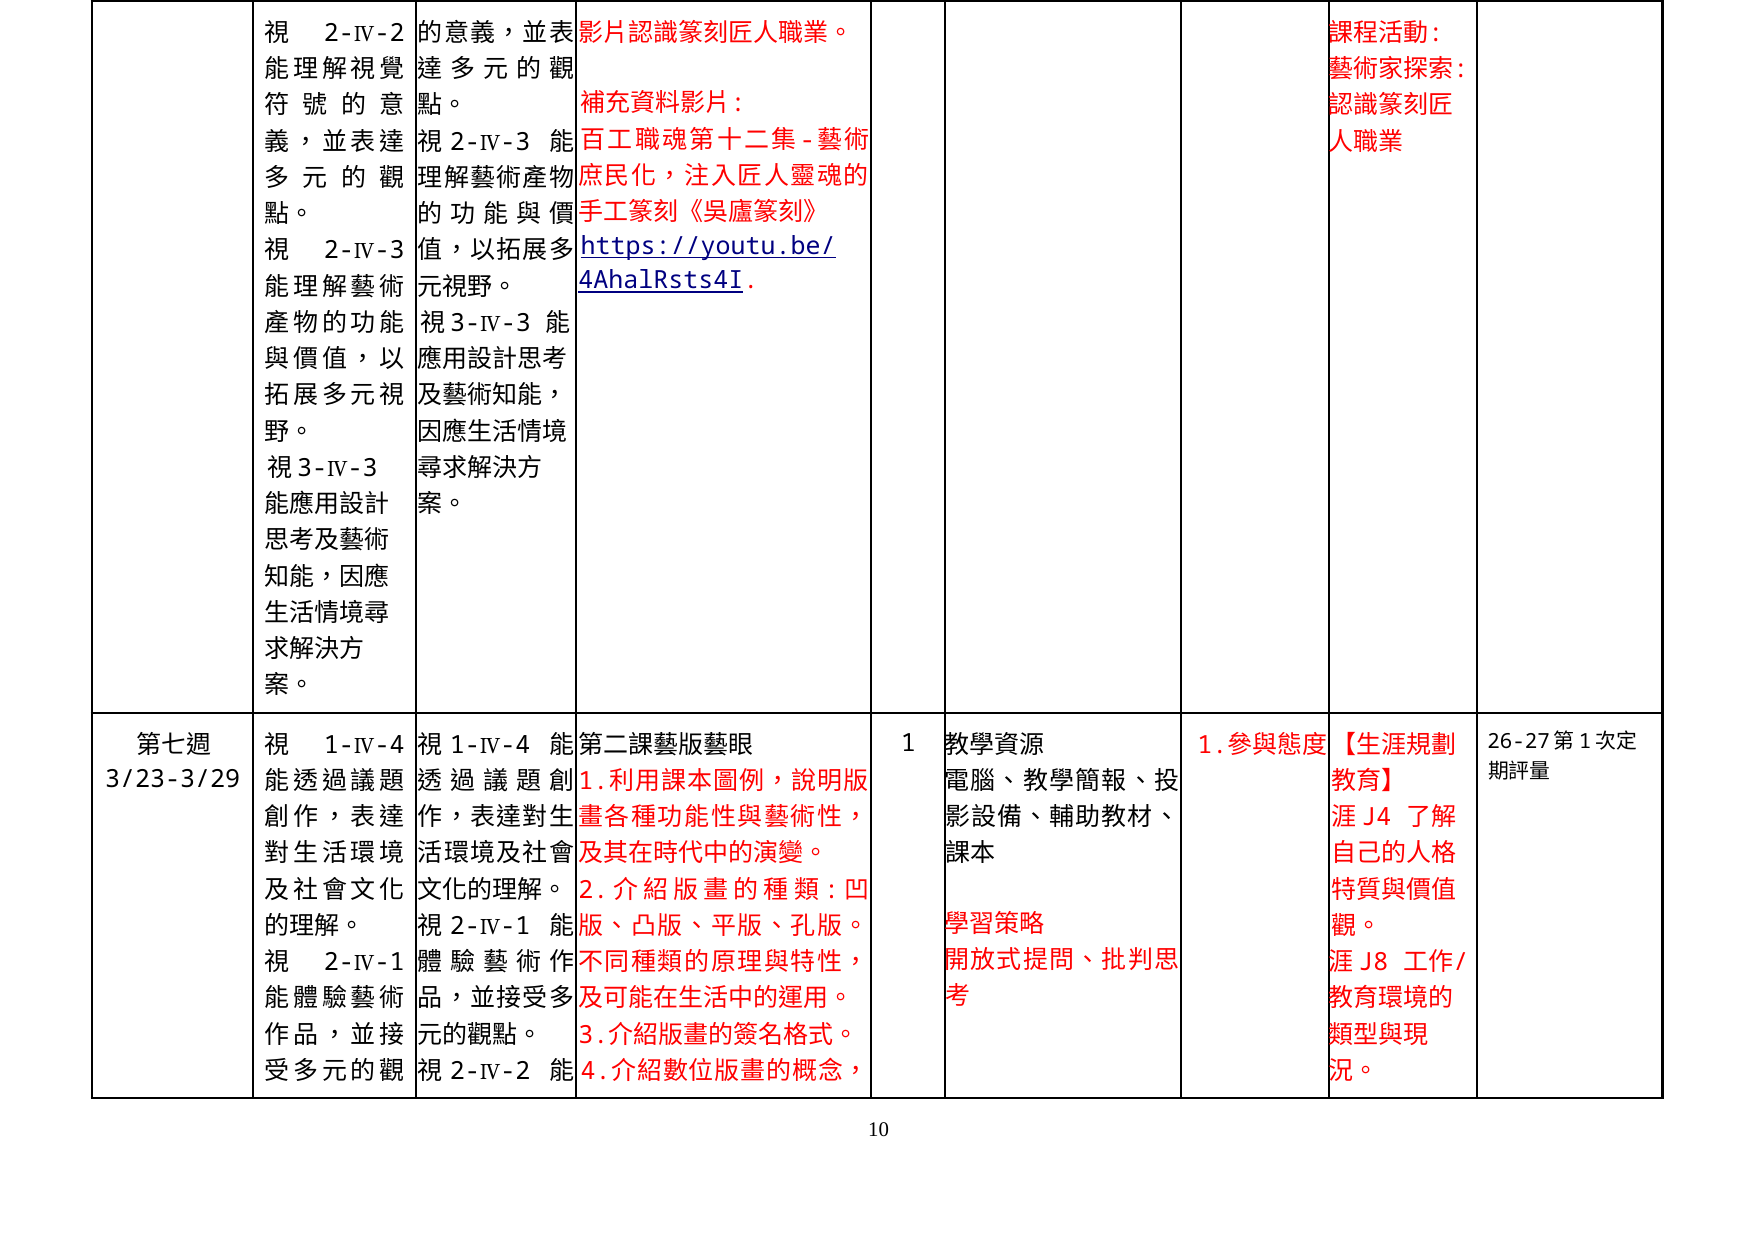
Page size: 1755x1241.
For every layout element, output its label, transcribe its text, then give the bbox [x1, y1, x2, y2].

table_cell 第七週 3/23-3/29 [93, 714, 252, 1097]
table_cell 1 [872, 714, 944, 1097]
table_cell 1.參與態度 [1182, 714, 1328, 1097]
table_cell 第二課藝版藝眼 1.利用課本圖例，說明版畫各種功能性與藝術性，及其在時代中的演變。 2.介紹版畫的種類:凹版、凸版、平版、孔版。不同種類的原理與特性，及可能在生活中的運用。 3.介紹版畫的簽名格式。 4.介紹數位版畫的概念， [577, 714, 870, 1097]
table_cell [93, 2, 252, 712]
table_cell 影片認識篆刻匠人職業。 補充資料影片: 百工職魂第十二集-藝術庶民化，注入匠人靈魂的手工篆刻《吳廬篆刻》 https://youtu.be/4AhalRsts4I. [577, 2, 870, 712]
table_cell [1478, 2, 1661, 712]
table_cell [872, 2, 944, 712]
table_cell [1182, 2, 1328, 712]
table_cell 視1-Ⅳ-4 能透過議題創作，表達對生活環境及社會文化的理解。 視2-Ⅳ-1 能體驗藝術作品，並接受多元的觀點。 視2-Ⅳ-2 能 [417, 714, 575, 1097]
table_cell 課程活動: 藝術家探索: 認識篆刻匠人職業 [1330, 2, 1476, 712]
table_cell [946, 2, 1180, 712]
table_cell 的意義，並表達多元的觀點。 視2-Ⅳ-3 能理解藝術產物的功能與價值，以拓展多元視野。 視3-Ⅳ-3 能應用設計思考及藝術知能，因應生活情境尋求解決方案。 [417, 2, 575, 712]
table_cell 26-27第1次定期評量 [1478, 714, 1661, 1097]
table_cell 教學資源 電腦、教學簡報、投影設備、輔助教材、課本 學習策略 開放式提問、批判思考 [946, 714, 1180, 1097]
table_cell 視2-Ⅳ-2 能理解視覺符號的意義，並表達多元的觀點。 視2-Ⅳ-3 能理解藝術產物的功能與價值，以拓展多元視野。 視3-Ⅳ-3 能應用設計思考及藝術知能，因應生活情境尋求解決方案。 [254, 2, 415, 712]
table_cell 【生涯規劃教育】 涯J4 了解自己的人格特質與價值觀。 涯J8 工作/教育環境的類型與現況。 [1330, 714, 1476, 1097]
table_cell 視1-Ⅳ-4 能透過議題創作，表達對生活環境及社會文化的理解。 視2-Ⅳ-1 能體驗藝術作品，並接受多元的觀 [254, 714, 415, 1097]
